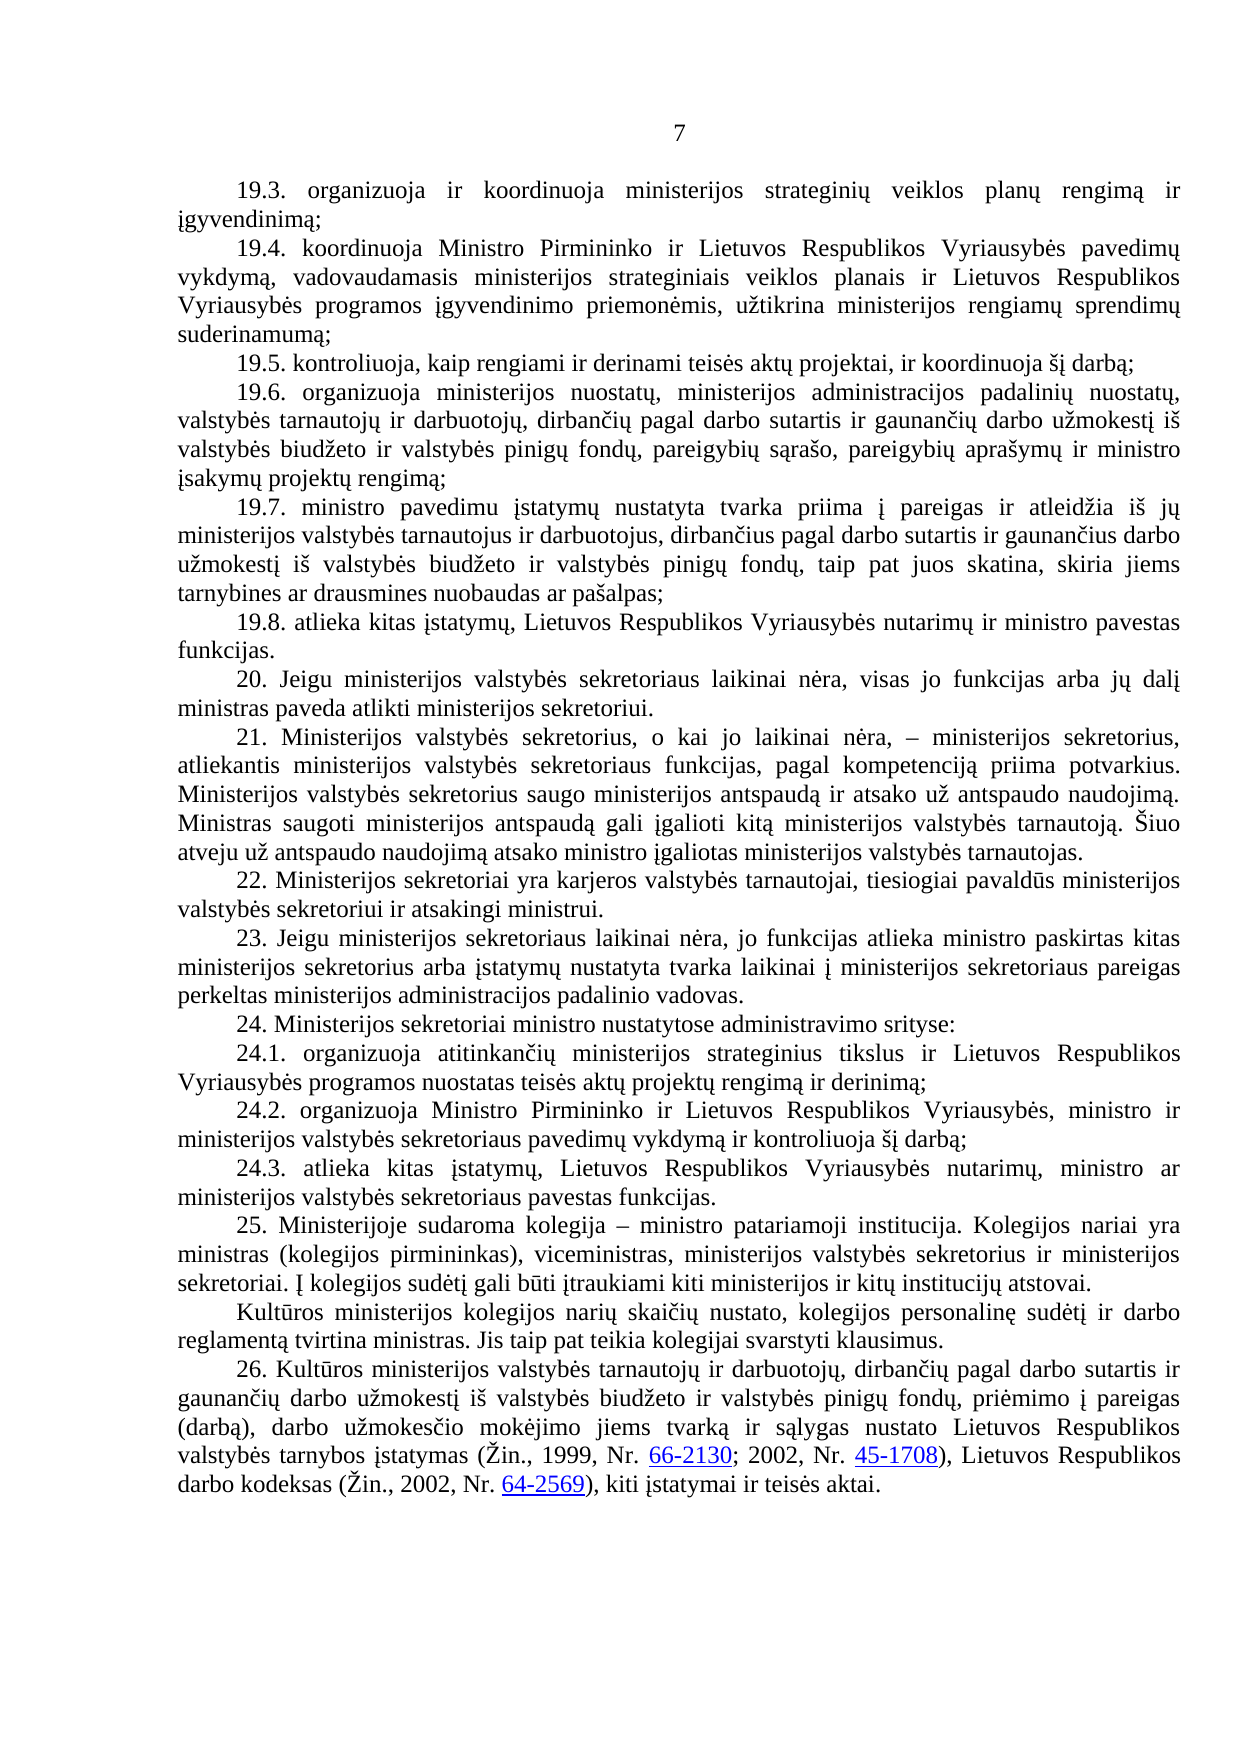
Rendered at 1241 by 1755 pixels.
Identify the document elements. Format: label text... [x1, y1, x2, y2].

text 19.7. ministro pavedimu įstatymų nustatyta tvarka priima į pareigas ir atleidžia iš jų ministerijos valstybės tarnautojus ir darbuotojus, dirbančius pagal darbo sutartis ir gaunančius darbo užmokestį iš valstybės biudžeto ir valstybės pinigų fondų, taip pat juos skatina, skiria jiems tarnybines ar drausmines nuobaudas ar pašalpas; [177, 492, 1181, 607]
text 23. Jeigu ministerijos sekretoriaus laikinai nėra, jo funkcijas atlieka ministro paskirtas kitas ministerijos sekretorius arba įstatymų nustatyta tvarka laikinai į ministerijos sekretoriaus pareigas perkeltas ministerijos administracijos padalinio vadovas. [177, 923, 1181, 1009]
text 19.6. organizuoja ministerijos nuostatų, ministerijos administracijos padalinių nuostatų, valstybės tarnautojų ir darbuotojų, dirbančių pagal darbo sutartis ir gaunančių darbo užmokestį iš valstybės biudžeto ir valstybės pinigų fondų, pareigybių sąrašo, pareigybių aprašymų ir ministro įsakymų projektų rengimą; [177, 377, 1181, 492]
text 19.5. kontroliuoja, kaip rengiami ir derinami teisės aktų projektai, ir koordinuoja šį darbą; [177, 348, 1181, 377]
text 24.3. atlieka kitas įstatymų, Lietuvos Respublikos Vyriausybės nutarimų, ministro ar ministerijos valstybės sekretoriaus pavestas funkcijas. [177, 1153, 1181, 1211]
text 24. Ministerijos sekretoriai ministro nustatytose administravimo srityse: [177, 1009, 1181, 1038]
text 26. Kultūros ministerijos valstybės tarnautojų ir darbuotojų, dirbančių pagal darbo sutartis ir gaunančių darbo užmokestį iš valstybės biudžeto ir valstybės pinigų fondų, priėmimo į pareigas (darbą), darbo užmokesčio mokėjimo jiems tvarką ir sąlygas nustato Lietuvos Respublikos valstybės tarnybos įstatymas (Žin., 1999, Nr. 66-2130; 2002, Nr. 45-1708), Lietuvos Respublikos darbo kodeksas (Žin., 2002, Nr. 64-2569), kiti įstatymai ir teisės aktai. [177, 1354, 1181, 1498]
text 19.8. atlieka kitas įstatymų, Lietuvos Respublikos Vyriausybės nutarimų ir ministro pavestas funkcijas. [177, 607, 1181, 664]
text Kultūros ministerijos kolegijos narių skaičių nustato, kolegijos personalinę sudėtį ir darbo reglamentą tvirtina ministras. Jis taip pat teikia kolegijai svarstyti klausimus. [177, 1297, 1181, 1354]
text 21. Ministerijos valstybės sekretorius, o kai jo laikinai nėra, – ministerijos sekretorius, atliekantis ministerijos valstybės sekretoriaus funkcijas, pagal kompetenciją priima potvarkius. Ministerijos valstybės sekretorius saugo ministerijos antspaudą ir atsako už antspaudo naudojimą. Ministras saugoti ministerijos antspaudą gali įgalioti kitą ministerijos valstybės tarnautoją. Šiuo atveju už antspaudo naudojimą atsako ministro įgaliotas ministerijos valstybės tarnautojas. [177, 722, 1181, 866]
text 19.4. koordinuoja Ministro Pirmininko ir Lietuvos Respublikos Vyriausybės pavedimų vykdymą, vadovaudamasis ministerijos strateginiais veiklos planais ir Lietuvos Respublikos Vyriausybės programos įgyvendinimo priemonėmis, užtikrina ministerijos rengiamų sprendimų suderinamumą; [177, 233, 1181, 348]
text 24.1. organizuoja atitinkančių ministerijos strateginius tikslus ir Lietuvos Respublikos Vyriausybės programos nuostatas teisės aktų projektų rengimą ir derinimą; [177, 1038, 1181, 1096]
text 20. Jeigu ministerijos valstybės sekretoriaus laikinai nėra, visas jo funkcijas arba jų dalį ministras paveda atlikti ministerijos sekretoriui. [177, 664, 1181, 722]
text 24.2. organizuoja Ministro Pirmininko ir Lietuvos Respublikos Vyriausybės, ministro ir ministerijos valstybės sekretoriaus pavedimų vykdymą ir kontroliuoja šį darbą; [177, 1096, 1181, 1153]
text 22. Ministerijos sekretoriai yra karjeros valstybės tarnautojai, tiesiogiai pavaldūs ministerijos valstybės sekretoriui ir atsakingi ministrui. [177, 866, 1181, 923]
text 25. Ministerijoje sudaroma kolegija – ministro patariamoji institucija. Kolegijos nariai yra ministras (kolegijos pirmininkas), viceministras, ministerijos valstybės sekretorius ir ministerijos sekretoriai. Į kolegijos sudėtį gali būti įtraukiami kiti ministerijos ir kitų institucijų atstovai. [177, 1211, 1181, 1297]
text 19.3. organizuoja ir koordinuoja ministerijos strateginių veiklos planų rengimą ir įgyvendinimą; [177, 176, 1181, 233]
